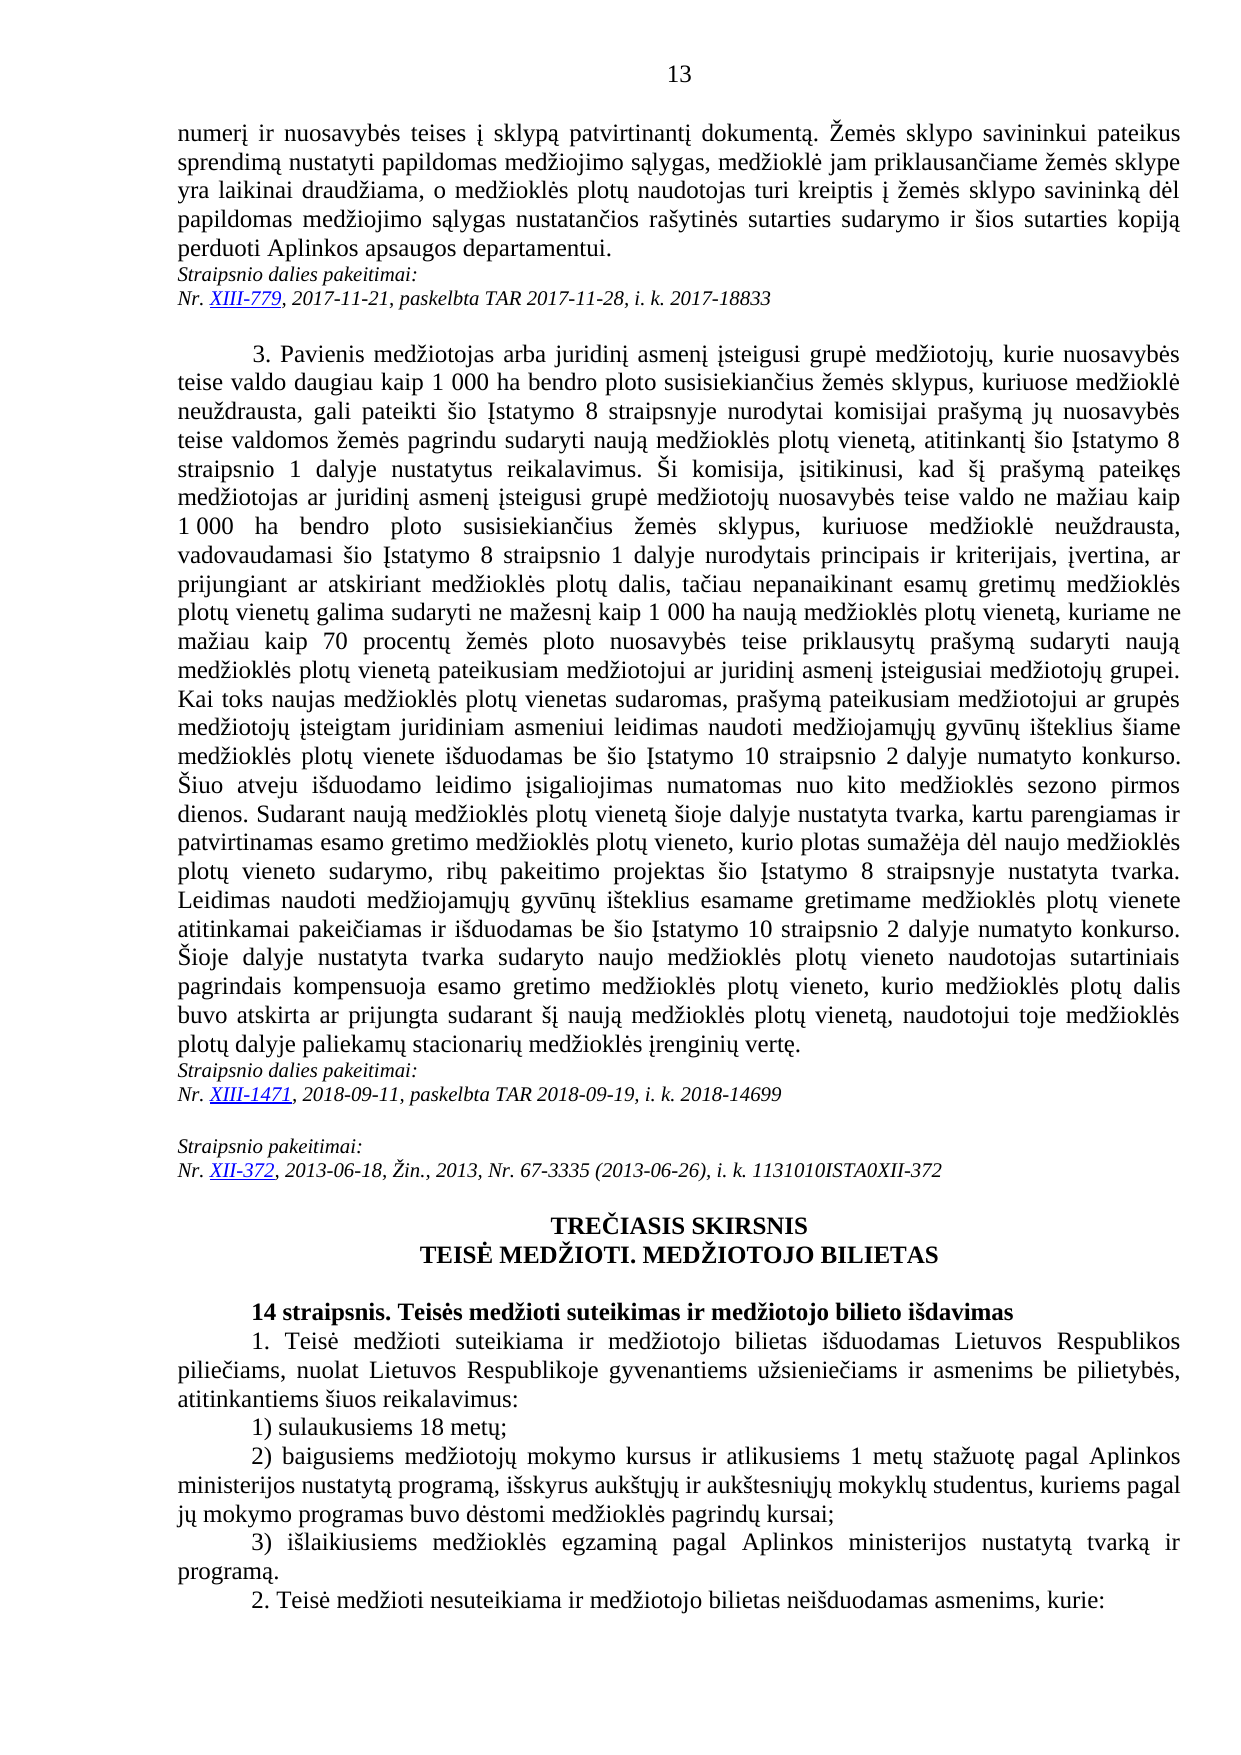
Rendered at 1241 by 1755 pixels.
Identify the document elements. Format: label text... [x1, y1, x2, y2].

text Nr. XII-372, 2013-06-18, Žin., 2013, Nr. 67-3335 (2013-06-26), i. k. 1131010ISTA0XII-372 [177, 1158, 1181, 1182]
text 1) sulaukusiems 18 metų; [177, 1412, 1181, 1441]
text TEISĖ MEDŽIOTI. MEDŽIOTOJO BILIETAS [177, 1240, 1181, 1269]
text TREČIASIS SKIRSNIS [177, 1211, 1181, 1240]
text Straipsnio dalies pakeitimai: [177, 262, 1181, 286]
text Straipsnio pakeitimai: [177, 1134, 1181, 1158]
text Nr. XIII-779, 2017-11-21, paskelbta TAR 2017-11-28, i. k. 2017-18833 [177, 286, 1181, 310]
text 2) baigusiems medžiotojų mokymo kursus ir atlikusiems 1 metų stažuotę pagal Aplinkos ministerijos nustatytą programą, išskyrus aukštųjų ir aukštesniųjų mokyklų studentus, kuriems pagal jų mokymo programas buvo dėstomi medžioklės pagrindų kursai; [177, 1441, 1181, 1527]
text 3) išlaikiusiems medžioklės egzaminą pagal Aplinkos ministerijos nustatytą tvarką ir programą. [177, 1527, 1181, 1585]
text 2. Teisė medžioti nesuteikiama ir medžiotojo bilietas neišduodamas asmenims, kurie: [177, 1585, 1181, 1614]
text 3. Pavienis medžiotojas arba juridinį asmenį įsteigusi grupė medžiotojų, kurie nuosavybės teise valdo daugiau kaip 1 000 ha bendro ploto susisiekiančius žemės sklypus, kuriuose medžioklė neuždrausta, gali pateikti šio Įstatymo 8 straipsnyje nurodytai komisijai prašymą jų nuosavybės teise valdomos žemės pagrindu sudaryti naują medžioklės plotų vienetą, atitinkantį šio Įstatymo 8 straipsnio 1 dalyje nustatytus reikalavimus. Ši komisija, įsitikinusi, kad šį prašymą pateikęs medžiotojas ar juridinį asmenį įsteigusi grupė medžiotojų nuosavybės teise valdo ne mažiau kaip 1 000 ha bendro ploto susisiekiančius žemės sklypus, kuriuose medžioklė neuždrausta, vadovaudamasi šio Įstatymo 8 straipsnio 1 dalyje nurodytais principais ir kriterijais, įvertina, ar prijungiant ar atskiriant medžioklės plotų dalis, tačiau nepanaikinant esamų gretimų medžioklės plotų vienetų galima sudaryti ne mažesnį kaip 1 000 ha naują medžioklės plotų vienetą, kuriame ne mažiau kaip 70 procentų žemės ploto nuosavybės teise priklausytų prašymą sudaryti naują medžioklės plotų vienetą pateikusiam medžiotojui ar juridinį asmenį įsteigusiai medžiotojų grupei. Kai toks naujas medžioklės plotų vienetas sudaromas, prašymą pateikusiam medžiotojui ar grupės medžiotojų įsteigtam juridiniam asmeniui leidimas naudoti medžiojamųjų gyvūnų išteklius šiame medžioklės plotų vienete išduodamas be šio Įstatymo 10 straipsnio 2 dalyje numatyto konkurso. Šiuo atveju išduodamo leidimo įsigaliojimas numatomas nuo kito medžioklės sezono pirmos dienos. Sudarant naują medžioklės plotų vienetą šioje dalyje nustatyta tvarka, kartu parengiamas ir patvirtinamas esamo gretimo medžioklės plotų vieneto, kurio plotas sumažėja dėl naujo medžioklės plotų vieneto sudarymo, ribų pakeitimo projektas šio Įstatymo 8 straipsnyje nustatyta tvarka. Leidimas naudoti medžiojamųjų gyvūnų išteklius esamame gretimame medžioklės plotų vienete atitinkamai pakeičiamas ir išduodamas be šio Įstatymo 10 straipsnio 2 dalyje numatyto konkurso. Šioje dalyje nustatyta tvarka sudaryto naujo medžioklės plotų vieneto naudotojas sutartiniais pagrindais kompensuoja esamo gretimo medžioklės plotų vieneto, kurio medžioklės plotų dalis buvo atskirta ar prijungta sudarant šį naują medžioklės plotų vienetą, naudotojui toje medžioklės plotų dalyje paliekamų stacionarių medžioklės įrenginių vertę. [177, 339, 1181, 1057]
text 1. Teisė medžioti suteikiama ir medžiotojo bilietas išduodamas Lietuvos Respublikos piliečiams, nuolat Lietuvos Respublikoje gyvenantiems užsieniečiams ir asmenims be pilietybės, atitinkantiems šiuos reikalavimus: [177, 1326, 1181, 1412]
text 14 straipsnis. Teisės medžioti suteikimas ir medžiotojo bilieto išdavimas [177, 1297, 1181, 1326]
text Nr. XIII-1471, 2018-09-11, paskelbta TAR 2018-09-19, i. k. 2018-14699 [177, 1082, 1181, 1106]
text Straipsnio dalies pakeitimai: [177, 1057, 1181, 1082]
text numerį ir nuosavybės teises į sklypą patvirtinantį dokumentą. Žemės sklypo savininkui pateikus sprendimą nustatyti papildomas medžiojimo sąlygas, medžioklė jam priklausančiame žemės sklype yra laikinai draudžiama, o medžioklės plotų naudotojas turi kreiptis į žemės sklypo savininką dėl papildomas medžiojimo sąlygas nustatančios rašytinės sutarties sudarymo ir šios sutarties kopiją perduoti Aplinkos apsaugos departamentui. [177, 118, 1181, 262]
